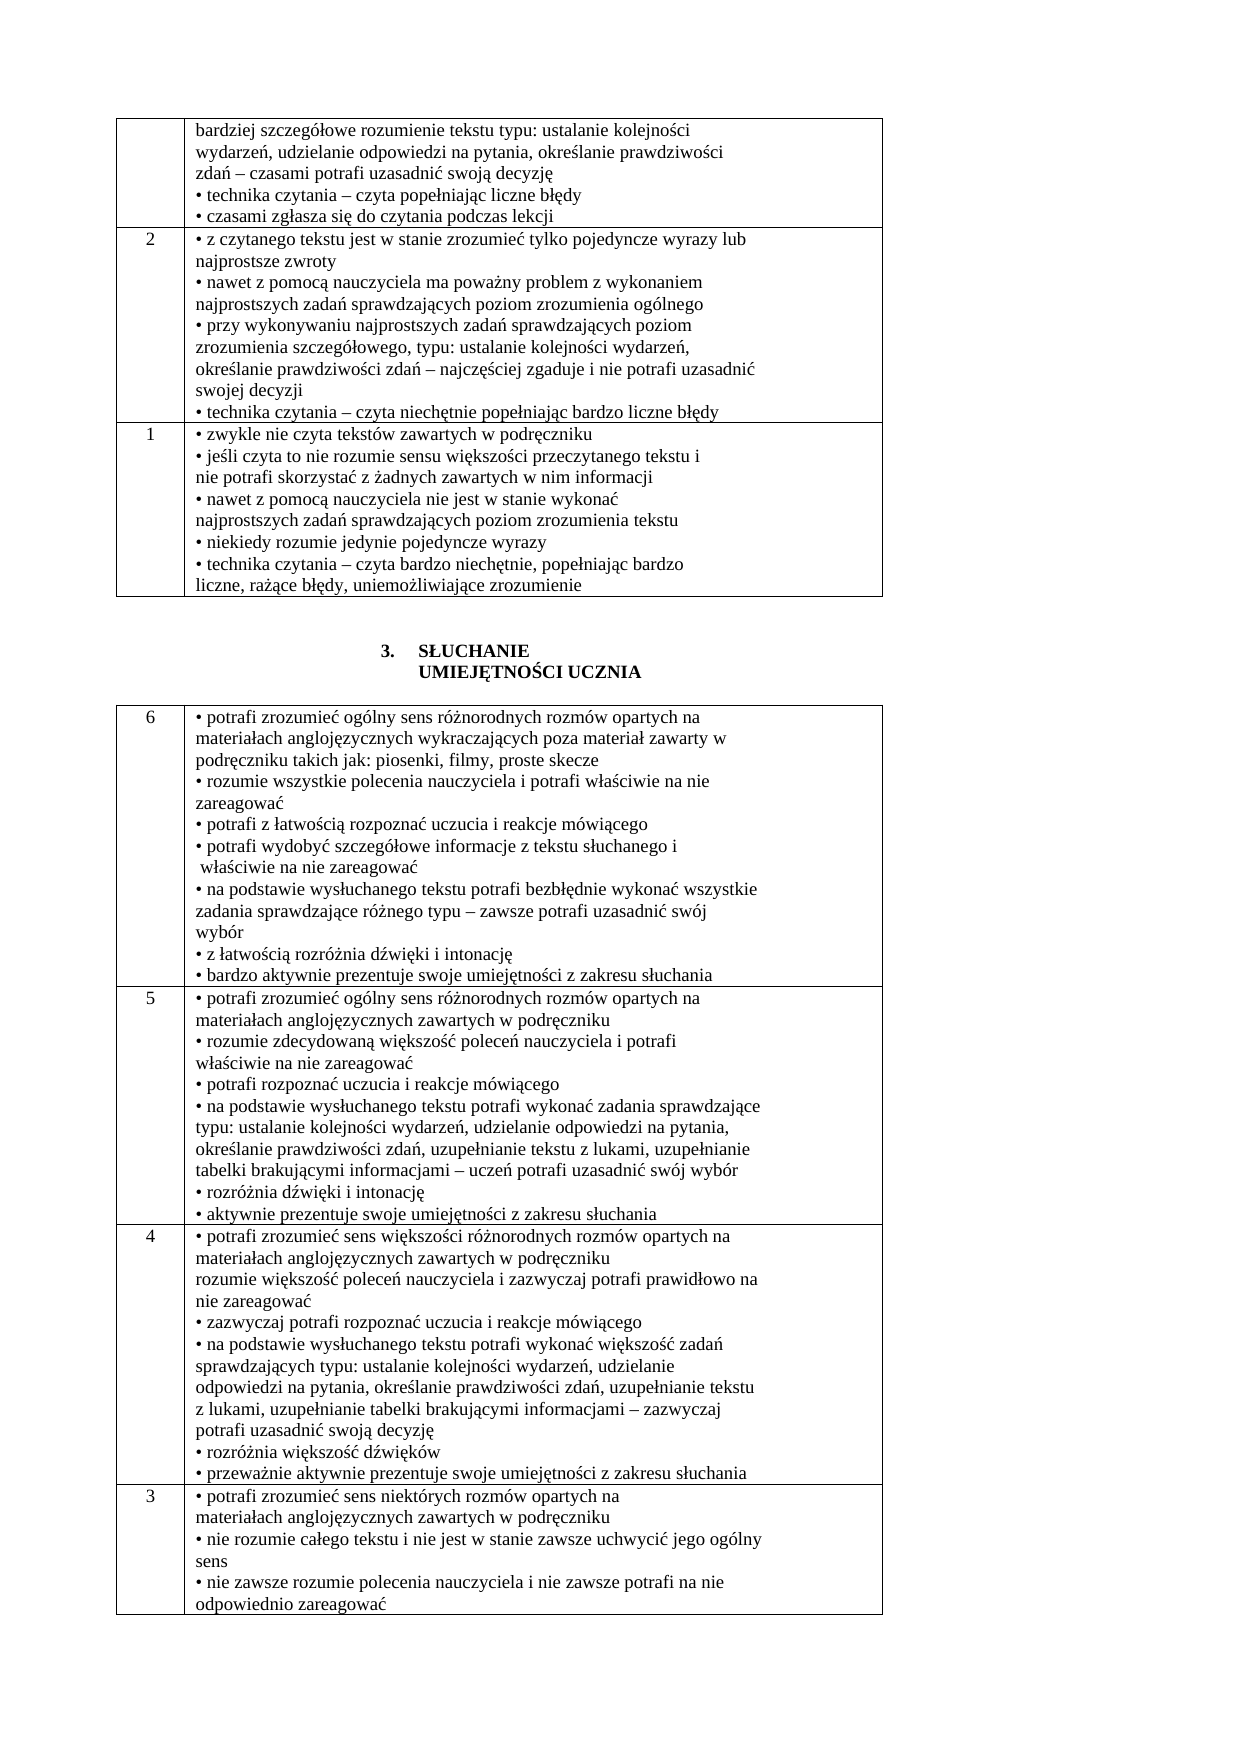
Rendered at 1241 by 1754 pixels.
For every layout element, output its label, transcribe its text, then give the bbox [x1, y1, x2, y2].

table_cell • potrafi zrozumieć sens większości różnorodnych rozmów opartych na materiałach anglojęzycznych zawartych w podręczniku rozumie większość poleceń nauczyciela i zazwyczaj potrafi prawidłowo na nie zareagować • zazwyczaj potrafi rozpoznać uczucia i reakcje mówiącego • na podstawie wysłuchanego tekstu potrafi wykonać większość zadań sprawdzających typu: ustalanie kolejności wydarzeń, udzielanie odpowiedzi na pytania, określanie prawdziwości zdań, uzupełnianie tekstu z lukami, uzupełnianie tabelki brakującymi informacjami – zazwyczaj potrafi uzasadnić swoją decyzję • rozróżnia większość dźwięków • przeważnie aktywnie prezentuje swoje umiejętności z zakresu słuchania [185, 1225, 882, 1484]
table_cell [117, 119, 184, 227]
table_cell 1 [117, 423, 184, 596]
table_cell bardziej szczegółowe rozumienie tekstu typu: ustalanie kolejności wydarzeń, udzielanie odpowiedzi na pytania, określanie prawdziwości zdań – czasami potrafi uzasadnić swoją decyzję • technika czytania – czyta popełniając liczne błędy • czasami zgłasza się do czytania podczas lekcji [185, 119, 882, 227]
table_cell 5 [117, 987, 184, 1224]
table_cell 4 [117, 1225, 184, 1484]
table_header • potrafi zrozumieć ogólny sens różnorodnych rozmów opartych na materiałach anglojęzycznych wykraczających poza materiał zawarty w podręczniku takich jak: piosenki, filmy, proste skecze • rozumie wszystkie polecenia nauczyciela i potrafi właściwie na nie zareagować • potrafi z łatwością rozpoznać uczucia i reakcje mówiącego • potrafi wydobyć szczegółowe informacje z tekstu słuchanego i właściwie na nie zareagować • na podstawie wysłuchanego tekstu potrafi bezbłędnie wykonać wszystkie zadania sprawdzające różnego typu – zawsze potrafi uzasadnić swój wybór • z łatwością rozróżnia dźwięki i intonację • bardzo aktywnie prezentuje swoje umiejętności z zakresu słuchania [185, 706, 882, 986]
table_cell 2 [117, 228, 184, 422]
table_cell 3 [117, 1485, 184, 1614]
table_header 6 [117, 706, 184, 986]
table_cell • potrafi zrozumieć ogólny sens różnorodnych rozmów opartych na materiałach anglojęzycznych zawartych w podręczniku • rozumie zdecydowaną większość poleceń nauczyciela i potrafi właściwie na nie zareagować • potrafi rozpoznać uczucia i reakcje mówiącego • na podstawie wysłuchanego tekstu potrafi wykonać zadania sprawdzające typu: ustalanie kolejności wydarzeń, udzielanie odpowiedzi na pytania, określanie prawdziwości zdań, uzupełnianie tekstu z lukami, uzupełnianie tabelki brakującymi informacjami – uczeń potrafi uzasadnić swój wybór • rozróżnia dźwięki i intonację • aktywnie prezentuje swoje umiejętności z zakresu słuchania [185, 987, 882, 1224]
list SŁUCHANIE [381, 640, 1122, 661]
text UMIEJĘTNOŚCI UCZNIA [418, 661, 1122, 683]
table_cell • zwykle nie czyta tekstów zawartych w podręczniku • jeśli czyta to nie rozumie sensu większości przeczytanego tekstu i nie potrafi skorzystać z żadnych zawartych w nim informacji • nawet z pomocą nauczyciela nie jest w stanie wykonać najprostszych zadań sprawdzających poziom zrozumienia tekstu • niekiedy rozumie jedynie pojedyncze wyrazy • technika czytania – czyta bardzo niechętnie, popełniając bardzo liczne, rażące błędy, uniemożliwiające zrozumienie [185, 423, 882, 596]
table_cell • z czytanego tekstu jest w stanie zrozumieć tylko pojedyncze wyrazy lub najprostsze zwroty • nawet z pomocą nauczyciela ma poważny problem z wykonaniem najprostszych zadań sprawdzających poziom zrozumienia ogólnego • przy wykonywaniu najprostszych zadań sprawdzających poziom zrozumienia szczegółowego, typu: ustalanie kolejności wydarzeń, określanie prawdziwości zdań – najczęściej zgaduje i nie potrafi uzasadnić swojej decyzji • technika czytania – czyta niechętnie popełniając bardzo liczne błędy [185, 228, 882, 422]
table_cell • potrafi zrozumieć sens niektórych rozmów opartych na materiałach anglojęzycznych zawartych w podręczniku • nie rozumie całego tekstu i nie jest w stanie zawsze uchwycić jego ogólny sens • nie zawsze rozumie polecenia nauczyciela i nie zawsze potrafi na nie odpowiednio zareagować [185, 1485, 882, 1614]
